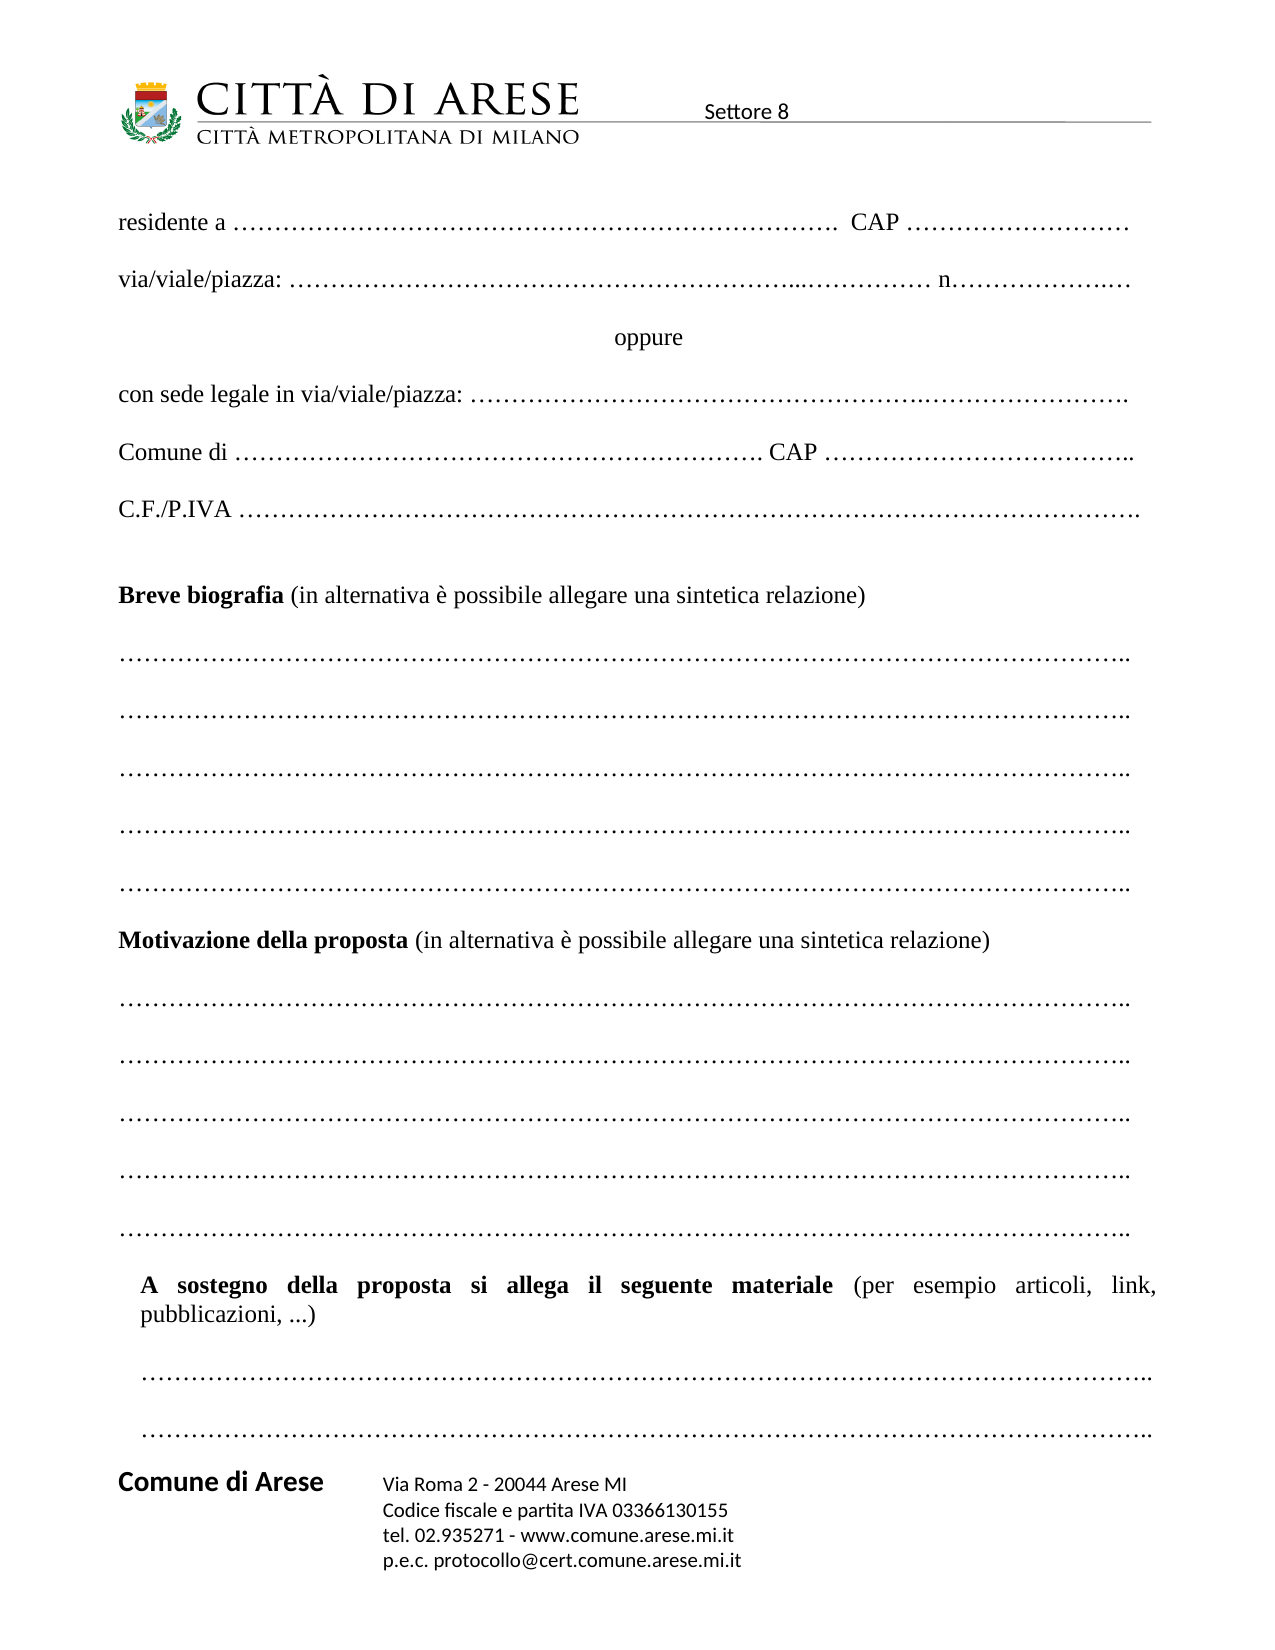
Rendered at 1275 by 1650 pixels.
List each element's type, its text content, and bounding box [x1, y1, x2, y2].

text ………………………………………………………………………………………………………….. [118, 983, 1157, 1012]
text ………………………………………………………………………………………………………….. [118, 868, 1157, 897]
text C.F./P.IVA ………………………………………………………………………………………………. [118, 494, 1157, 523]
text Motivazione della proposta (in alternativa è possibile allegare una sintetica relazione) [118, 926, 1157, 954]
text residente a ………………………………………………………………. CAP ……………………… [118, 207, 1132, 236]
text Breve biografia (in alternativa è possibile allegare una sintetica relazione) [118, 581, 1157, 609]
text ………………………………………………………………………………………………………….. [118, 638, 1157, 667]
text ………………………………………………………………………………………………………….. [118, 811, 1157, 839]
text con sede legale in via/viale/piazza: ……………………………………………….……………………. [118, 379, 1157, 408]
text ………………………………………………………………………………………………………….. [118, 1213, 1157, 1242]
text oppure [140, 322, 1157, 351]
text ………………………………………………………………………………………………………….. [118, 696, 1157, 724]
picture [121, 74, 1152, 144]
text ………………………………………………………………………………………………………….. [118, 1156, 1157, 1184]
text ………………………………………………………………………………………………………….. [118, 753, 1157, 782]
text A sostegno della proposta si allega il seguente materiale (per esempio articoli, link, pubblicazioni, ...) [140, 1271, 1157, 1328]
text via/viale/piazza: ￹……………………………………………………...…………… n……………….… [118, 264, 1132, 293]
text ………………………………………………………………………………………………………….. [118, 1041, 1157, 1069]
text ………………………………………………………………………………………………………….. [140, 1357, 1157, 1386]
text ………………………………………………………………………………………………………….. [140, 1414, 1157, 1443]
text Comune di ………………………………………………………. CAP ……………………………….. [118, 437, 1157, 466]
text ………………………………………………………………………………………………………….. [118, 1098, 1157, 1127]
